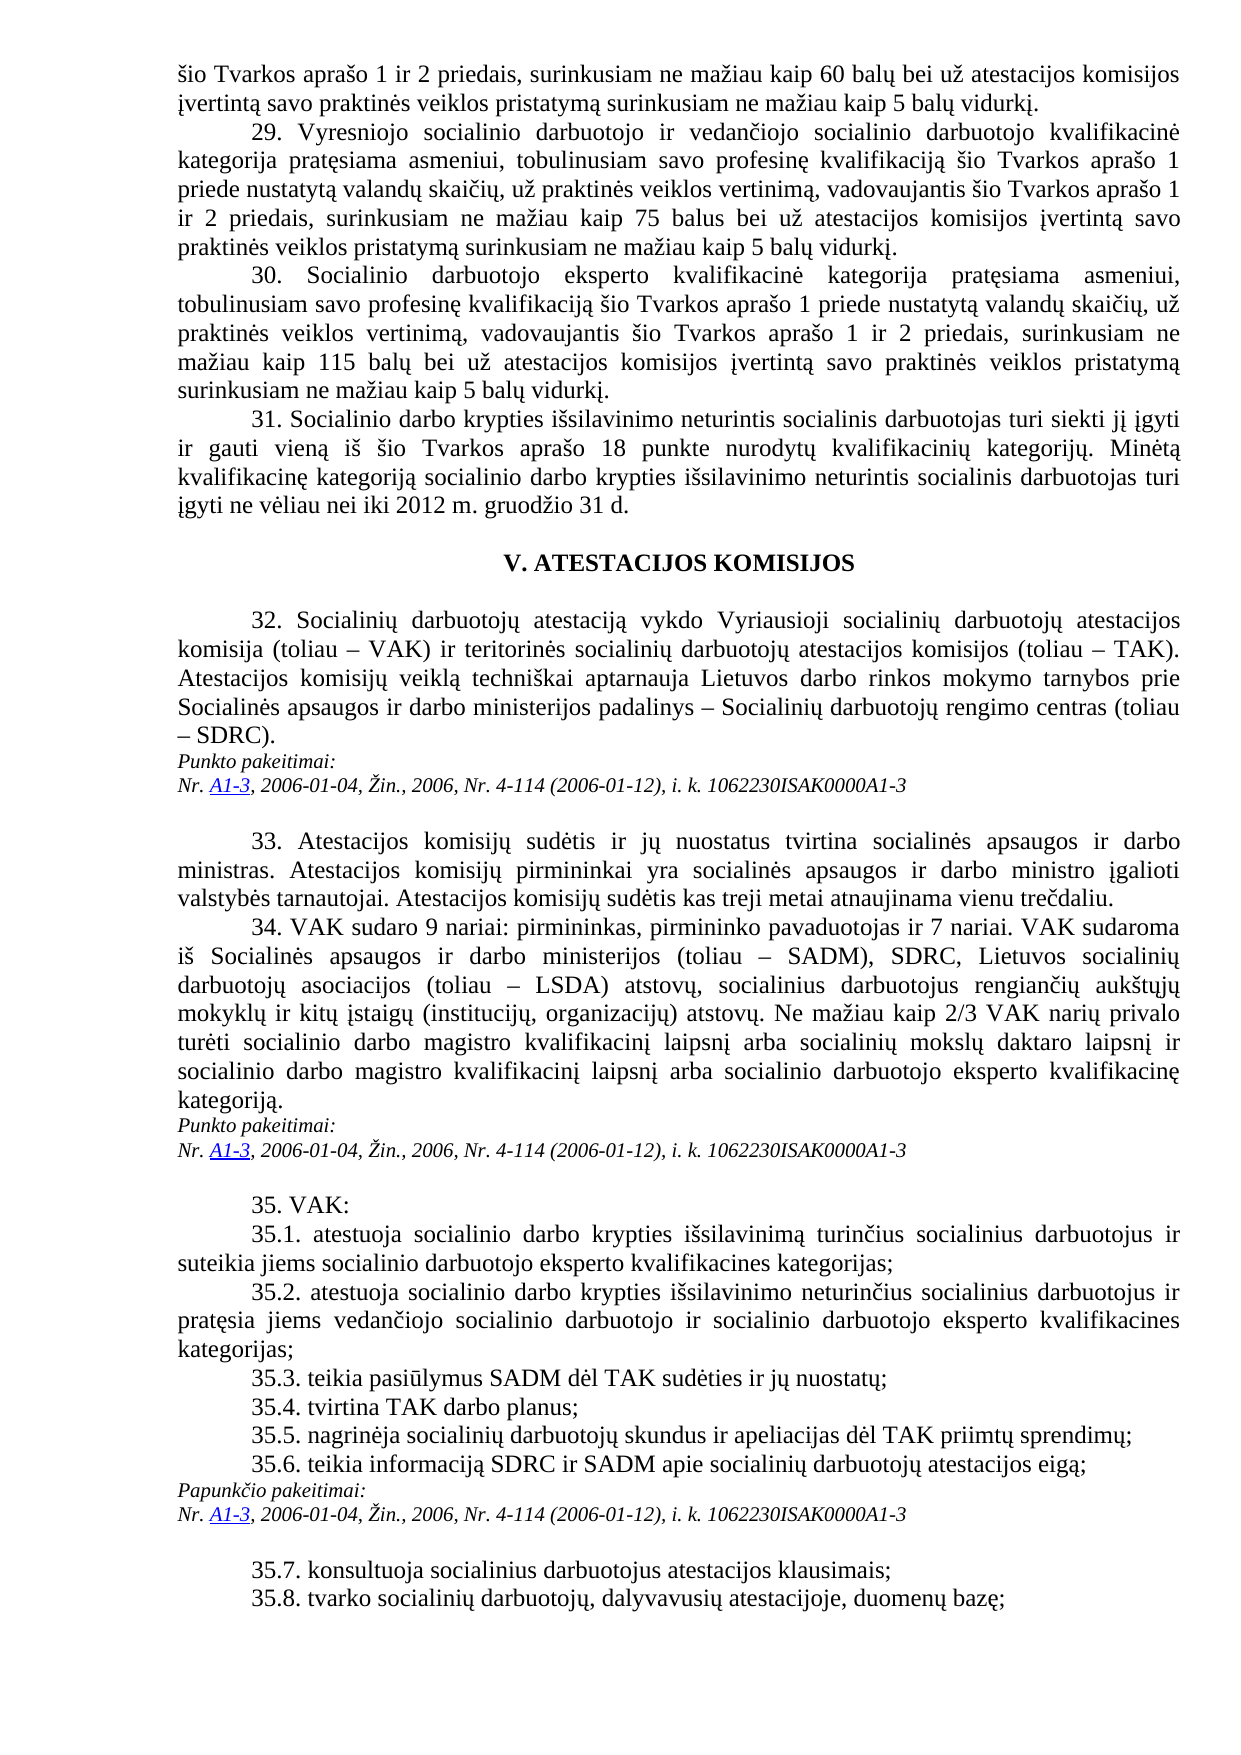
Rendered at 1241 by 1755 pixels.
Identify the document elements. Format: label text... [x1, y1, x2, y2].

text 35.4. tvirtina TAK darbo planus; [177, 1392, 1181, 1420]
text 35.7. konsultuoja socialinius darbuotojus atestacijos klausimais; [177, 1555, 1181, 1583]
text 33. Atestacijos komisijų sudėtis ir jų nuostatus tvirtina socialinės apsaugos ir darbo ministras. Atestacijos komisijų pirmininkai yra socialinės apsaugos ir darbo ministro įgalioti valstybės tarnautojai. Atestacijos komisijų sudėtis kas treji metai atnaujinama vienu trečdaliu. [177, 826, 1181, 912]
text 35.2. atestuoja socialinio darbo krypties išsilavinimo neturinčius socialinius darbuotojus ir pratęsia jiems vedančiojo socialinio darbuotojo ir socialinio darbuotojo eksperto kvalifikacines kategorijas; [177, 1277, 1181, 1363]
text Punkto pakeitimai: [177, 749, 1181, 773]
text 29. Vyresniojo socialinio darbuotojo ir vedančiojo socialinio darbuotojo kvalifikacinė kategorija pratęsiama asmeniui, tobulinusiam savo profesinę kvalifikaciją šio Tvarkos aprašo 1 priede nustatytą valandų skaičių, už praktinės veiklos vertinimą, vadovaujantis šio Tvarkos aprašo 1 ir 2 priedais, surinkusiam ne mažiau kaip 75 balus bei už atestacijos komisijos įvertintą savo praktinės veiklos pristatymą surinkusiam ne mažiau kaip 5 balų vidurkį. [177, 117, 1181, 260]
text Nr. A1-3, 2006-01-04, Žin., 2006, Nr. 4-114 (2006-01-12), i. k. 1062230ISAK0000A1-3 [177, 1502, 1181, 1526]
text 35. VAK: [177, 1190, 1181, 1219]
text Papunkčio pakeitimai: [177, 1478, 1181, 1502]
text 32. Socialinių darbuotojų atestaciją vykdo Vyriausioji socialinių darbuotojų atestacijos komisija (toliau – VAK) ir teritorinės socialinių darbuotojų atestacijos komisijos (toliau – TAK). Atestacijos komisijų veiklą techniškai aptarnauja Lietuvos darbo rinkos mokymo tarnybos prie Socialinės apsaugos ir darbo ministerijos padalinys – Socialinių darbuotojų rengimo centras (toliau – SDRC). [177, 605, 1181, 749]
text šio Tvarkos aprašo 1 ir 2 priedais, surinkusiam ne mažiau kaip 60 balų bei už atestacijos komisijos įvertintą savo praktinės veiklos pristatymą surinkusiam ne mažiau kaip 5 balų vidurkį. [177, 59, 1181, 117]
text V. ATESTACIJOS KOMISIJOS [177, 548, 1181, 577]
text 35.8. tvarko socialinių darbuotojų, dalyvavusių atestacijoje, duomenų bazę; [177, 1583, 1181, 1612]
text 35.6. teikia informaciją SDRC ir SADM apie socialinių darbuotojų atestacijos eigą; [177, 1449, 1181, 1478]
text Punkto pakeitimai: [177, 1113, 1181, 1137]
text 35.3. teikia pasiūlymus SADM dėl TAK sudėties ir jų nuostatų; [177, 1363, 1181, 1392]
text 30. Socialinio darbuotojo eksperto kvalifikacinė kategorija pratęsiama asmeniui, tobulinusiam savo profesinę kvalifikaciją šio Tvarkos aprašo 1 priede nustatytą valandų skaičių, už praktinės veiklos vertinimą, vadovaujantis šio Tvarkos aprašo 1 ir 2 priedais, surinkusiam ne mažiau kaip 115 balų bei už atestacijos komisijos įvertintą savo praktinės veiklos pristatymą surinkusiam ne mažiau kaip 5 balų vidurkį. [177, 260, 1181, 404]
text Nr. A1-3, 2006-01-04, Žin., 2006, Nr. 4-114 (2006-01-12), i. k. 1062230ISAK0000A1-3 [177, 1137, 1181, 1162]
text Nr. A1-3, 2006-01-04, Žin., 2006, Nr. 4-114 (2006-01-12), i. k. 1062230ISAK0000A1-3 [177, 773, 1181, 797]
text 34. VAK sudaro 9 nariai: pirmininkas, pirmininko pavaduotojas ir 7 nariai. VAK sudaroma iš Socialinės apsaugos ir darbo ministerijos (toliau – SADM), SDRC, Lietuvos socialinių darbuotojų asociacijos (toliau – LSDA) atstovų, socialinius darbuotojus rengiančių aukštųjų mokyklų ir kitų įstaigų (institucijų, organizacijų) atstovų. Ne mažiau kaip 2/3 VAK narių privalo turėti socialinio darbo magistro kvalifikacinį laipsnį arba socialinių mokslų daktaro laipsnį ir socialinio darbo magistro kvalifikacinį laipsnį arba socialinio darbuotojo eksperto kvalifikacinę kategoriją. [177, 912, 1181, 1113]
text 35.1. atestuoja socialinio darbo krypties išsilavinimą turinčius socialinius darbuotojus ir suteikia jiems socialinio darbuotojo eksperto kvalifikacines kategorijas; [177, 1219, 1181, 1277]
text 35.5. nagrinėja socialinių darbuotojų skundus ir apeliacijas dėl TAK priimtų sprendimų; [177, 1420, 1181, 1449]
text 31. Socialinio darbo krypties išsilavinimo neturintis socialinis darbuotojas turi siekti jį įgyti ir gauti vieną iš šio Tvarkos aprašo 18 punkte nurodytų kvalifikacinių kategorijų. Minėtą kvalifikacinę kategoriją socialinio darbo krypties išsilavinimo neturintis socialinis darbuotojas turi įgyti ne vėliau nei iki 2012 m. gruodžio 31 d. [177, 404, 1181, 519]
